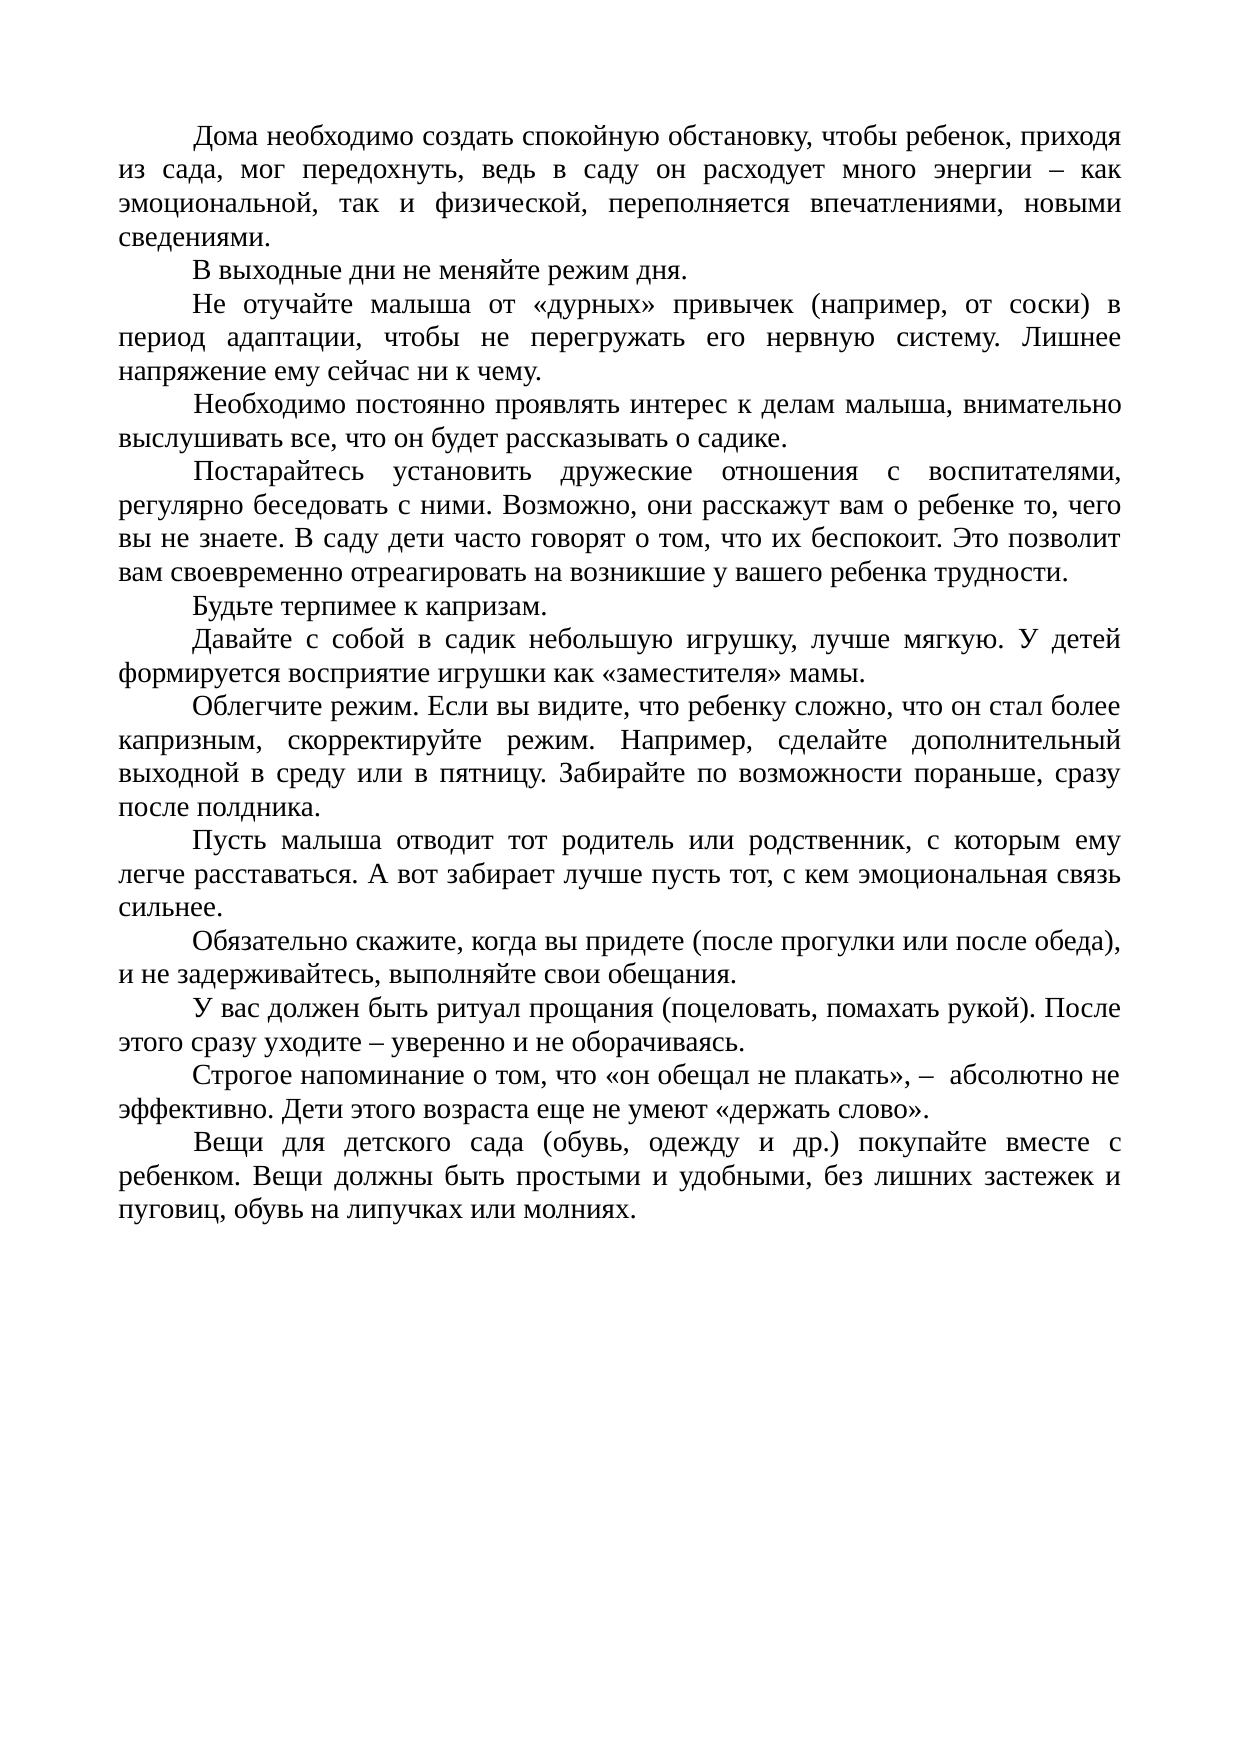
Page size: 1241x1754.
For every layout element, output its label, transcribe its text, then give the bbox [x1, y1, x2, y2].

text Обязательно скажите, когда вы придете (после прогулки или после обеда), и не задерживайтесь, выполняйте свои обещания. [118, 923, 1122, 990]
text В выходные дни не меняйте режим дня. [118, 252, 1122, 286]
text Строгое напоминание о том, что «он обещал не плакать», – абсолютно не эффективно. Дети этого возраста еще не умеют «держать слово». [118, 1057, 1122, 1124]
text У вас должен быть ритуал прощания (поцеловать, помахать рукой). После этого сразу уходите – уверенно и не оборачиваясь. [118, 990, 1122, 1057]
text Вещи для детского сада (обувь, одежду и др.) покупайте вместе с ребенком. Вещи должны быть простыми и удобными, без лишних застежек и пуговиц, обувь на липучках или молниях. [118, 1124, 1123, 1225]
text Дома необходимо создать спокойную обстановку, чтобы ребенок, приходя из сада, мог передохнуть, ведь в саду он расходует много энергии – как эмоциональной, так и физической, переполняется впечатлениями, новыми сведениями. [118, 118, 1123, 252]
text Постарайтесь установить дружеские отношения с воспитателями, регулярно беседовать с ними. Возможно, они расскажут вам о ребенке то, чего вы не знаете. В саду дети часто говорят о том, что их беспокоит. Это позволит вам своевременно отреагировать на возникшие у вашего ребенка трудности. [118, 453, 1123, 588]
text Облегчите режим. Если вы видите, что ребенку сложно, что он стал более капризным, скорректируйте режим. Например, сделайте дополнительный выходной в среду или в пятницу. Забирайте по возможности пораньше, сразу после полдника. [118, 688, 1122, 822]
text Пусть малыша отводит тот родитель или родственник, с которым ему легче расставаться. А вот забирает лучше пусть тот, с кем эмоциональная связь сильнее. [118, 822, 1122, 923]
text Не отучайте малыша от «дурных» привычек (например, от соски) в период адаптации, чтобы не перегружать его нервную систему. Лишнее напряжение ему сейчас ни к чему. [118, 286, 1122, 386]
text Давайте с собой в садик небольшую игрушку, лучше мягкую. У детей формируется восприятие игрушки как «заместителя» мамы. [118, 621, 1122, 688]
text Будьте терпимее к капризам. [118, 588, 1122, 621]
text Необходимо постоянно проявлять интерес к делам малыша, внимательно выслушивать все, что он будет рассказывать о садике. [118, 386, 1123, 453]
